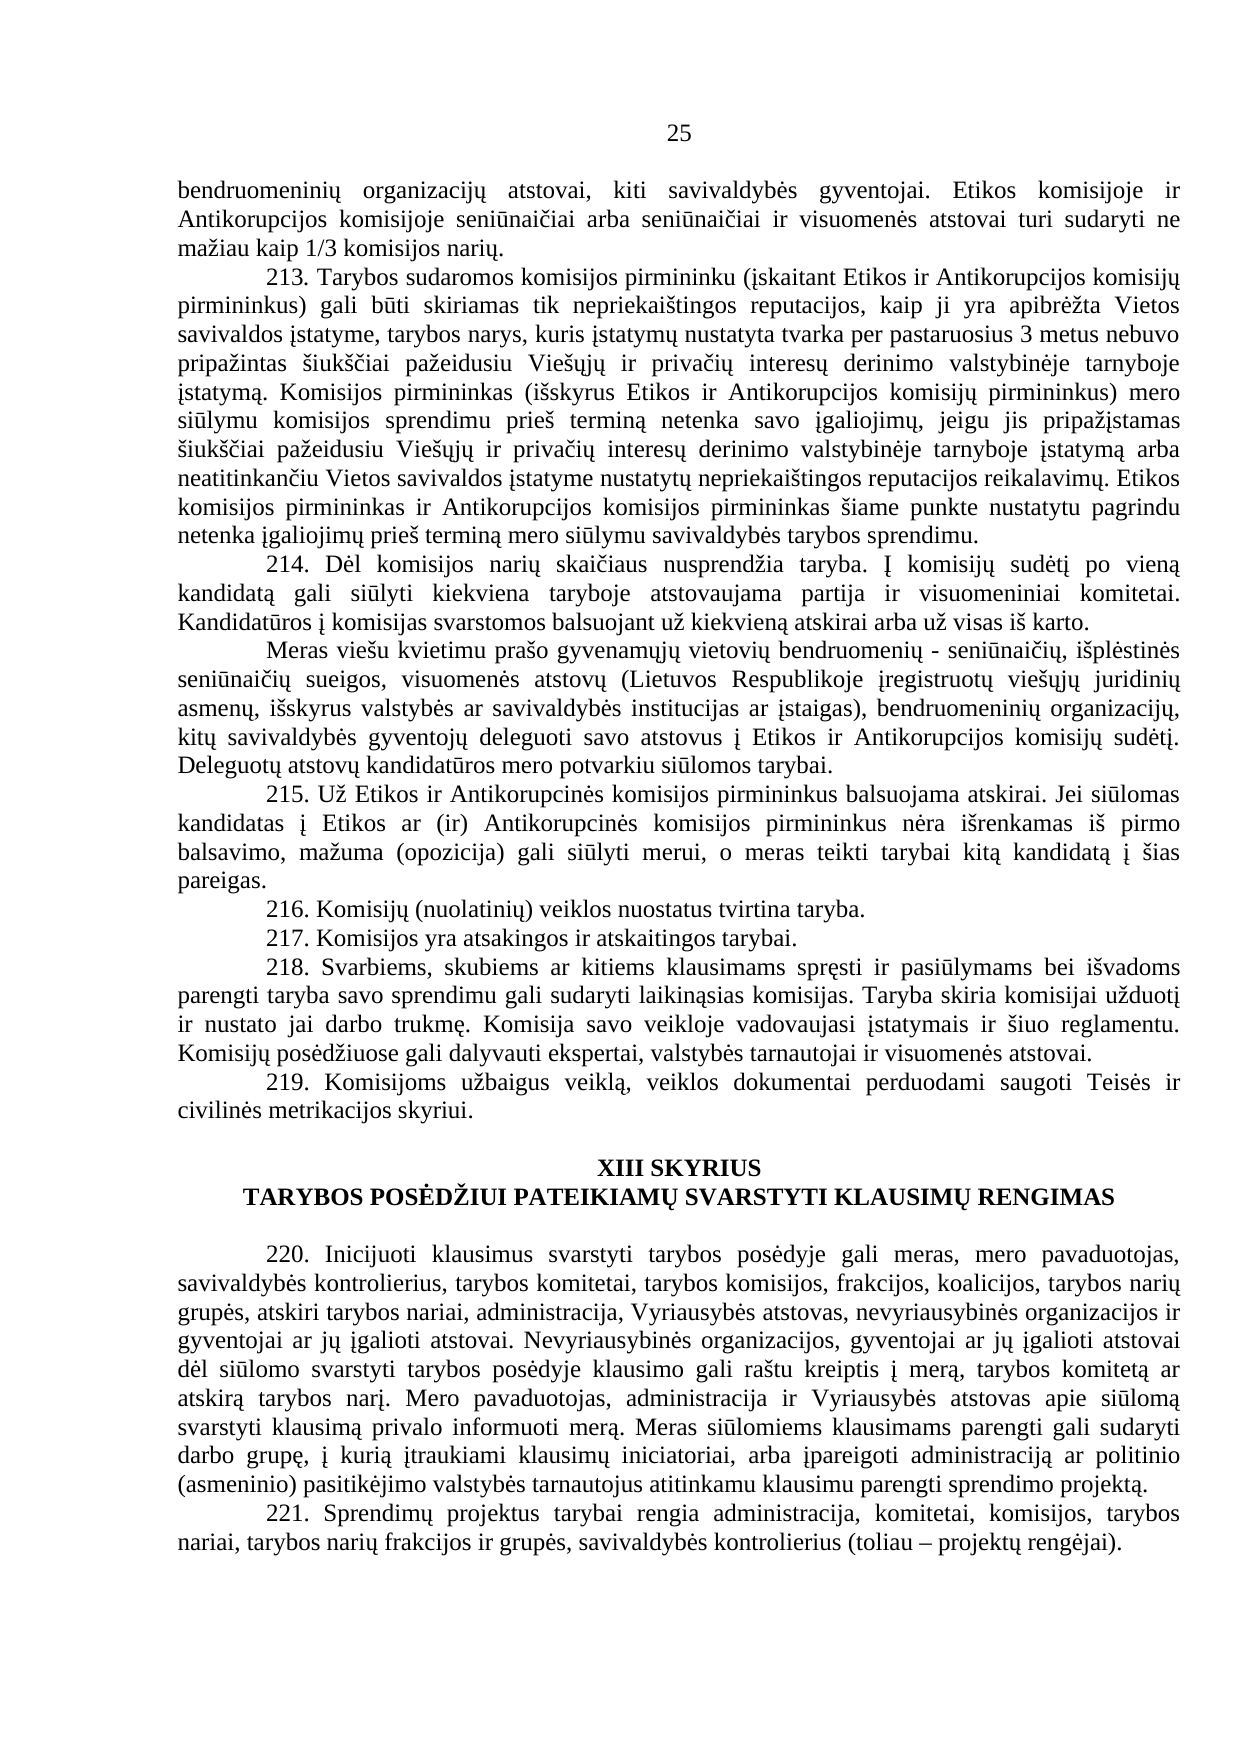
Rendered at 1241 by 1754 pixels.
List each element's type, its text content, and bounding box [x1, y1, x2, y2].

text TARYBOS POSĖDŽIUI PATEIKIAMŲ SVARSTYTI KLAUSIMŲ RENGIMAS [177, 1182, 1181, 1211]
text 221. Sprendimų projektus tarybai rengia administracija, komitetai, komisijos, tarybos nariai, tarybos narių frakcijos ir grupės, savivaldybės kontrolierius (toliau – projektų rengėjai). [177, 1498, 1181, 1556]
text 218. Svarbiems, skubiems ar kitiems klausimams spręsti ir pasiūlymams bei išvadoms parengti taryba savo sprendimu gali sudaryti laikinąsias komisijas. Taryba skiria komisijai užduotį ir nustato jai darbo trukmę. Komisija savo veikloje vadovaujasi įstatymais ir šiuo reglamentu. Komisijų posėdžiuose gali dalyvauti ekspertai, valstybės tarnautojai ir visuomenės atstovai. [177, 952, 1181, 1067]
text 214. Dėl komisijos narių skaičiaus nusprendžia taryba. Į komisijų sudėtį po vieną kandidatą gali siūlyti kiekviena taryboje atstovaujama partija ir visuomeniniai komitetai. Kandidatūros į komisijas svarstomos balsuojant už kiekvieną atskirai arba už visas iš karto. [177, 549, 1181, 636]
text bendruomeninių organizacijų atstovai, kiti savivaldybės gyventojai. Etikos komisijoje ir Antikorupcijos komisijoje seniūnaičiai arba seniūnaičiai ir visuomenės atstovai turi sudaryti ne mažiau kaip 1/3 komisijos narių. [177, 176, 1181, 262]
text Meras viešu kvietimu prašo gyvenamųjų vietovių bendruomenių - seniūnaičių, išplėstinės seniūnaičių sueigos, visuomenės atstovų (Lietuvos Respublikoje įregistruotų viešųjų juridinių asmenų, išskyrus valstybės ar savivaldybės institucijas ar įstaigas), bendruomeninių organizacijų, kitų savivaldybės gyventojų deleguoti savo atstovus į Etikos ir Antikorupcijos komisijų sudėtį. Deleguotų atstovų kandidatūros mero potvarkiu siūlomos tarybai. [177, 636, 1181, 779]
text 219. Komisijoms užbaigus veiklą, veiklos dokumentai perduodami saugoti Teisės ir civilinės metrikacijos skyriui. [177, 1067, 1181, 1124]
text 215. Už Etikos ir Antikorupcinės komisijos pirmininkus balsuojama atskirai. Jei siūlomas kandidatas į Etikos ar (ir) Antikorupcinės komisijos pirmininkus nėra išrenkamas iš pirmo balsavimo, mažuma (opozicija) gali siūlyti merui, o meras teikti tarybai kitą kandidatą į šias pareigas. [177, 779, 1181, 894]
text 217. Komisijos yra atsakingos ir atskaitingos tarybai. [177, 923, 1181, 952]
text 213. Tarybos sudaromos komisijos pirmininku (įskaitant Etikos ir Antikorupcijos komisijų pirmininkus) gali būti skiriamas tik nepriekaištingos reputacijos, kaip ji yra apibrėžta Vietos savivaldos įstatyme, tarybos narys, kuris įstatymų nustatyta tvarka per pastaruosius 3 metus nebuvo pripažintas šiukščiai pažeidusiu Viešųjų ir privačių interesų derinimo valstybinėje tarnyboje įstatymą. Komisijos pirmininkas (išskyrus Etikos ir Antikorupcijos komisijų pirmininkus) mero siūlymu komisijos sprendimu prieš terminą netenka savo įgaliojimų, jeigu jis pripažįstamas šiukščiai pažeidusiu Viešųjų ir privačių interesų derinimo valstybinėje tarnyboje įstatymą arba neatitinkančiu Vietos savivaldos įstatyme nustatytų nepriekaištingos reputacijos reikalavimų. Etikos komisijos pirmininkas ir Antikorupcijos komisijos pirmininkas šiame punkte nustatytu pagrindu netenka įgaliojimų prieš terminą mero siūlymu savivaldybės tarybos sprendimu. [177, 262, 1181, 549]
text 216. Komisijų (nuolatinių) veiklos nuostatus tvirtina taryba. [177, 894, 1181, 923]
text 220. Inicijuoti klausimus svarstyti tarybos posėdyje gali meras, mero pavaduotojas, savivaldybės kontrolierius, tarybos komitetai, tarybos komisijos, frakcijos, koalicijos, tarybos narių grupės, atskiri tarybos nariai, administracija, Vyriausybės atstovas, nevyriausybinės organizacijos ir gyventojai ar jų įgalioti atstovai. Nevyriausybinės organizacijos, gyventojai ar jų įgalioti atstovai dėl siūlomo svarstyti tarybos posėdyje klausimo gali raštu kreiptis į merą, tarybos komitetą ar atskirą tarybos narį. Mero pavaduotojas, administracija ir Vyriausybės atstovas apie siūlomą svarstyti klausimą privalo informuoti merą. Meras siūlomiems klausimams parengti gali sudaryti darbo grupę, į kurią įtraukiami klausimų iniciatoriai, arba įpareigoti administraciją ar politinio (asmeninio) pasitikėjimo valstybės tarnautojus atitinkamu klausimu parengti sprendimo projektą. [177, 1239, 1181, 1498]
text XIII SKYRIUS [177, 1153, 1181, 1182]
